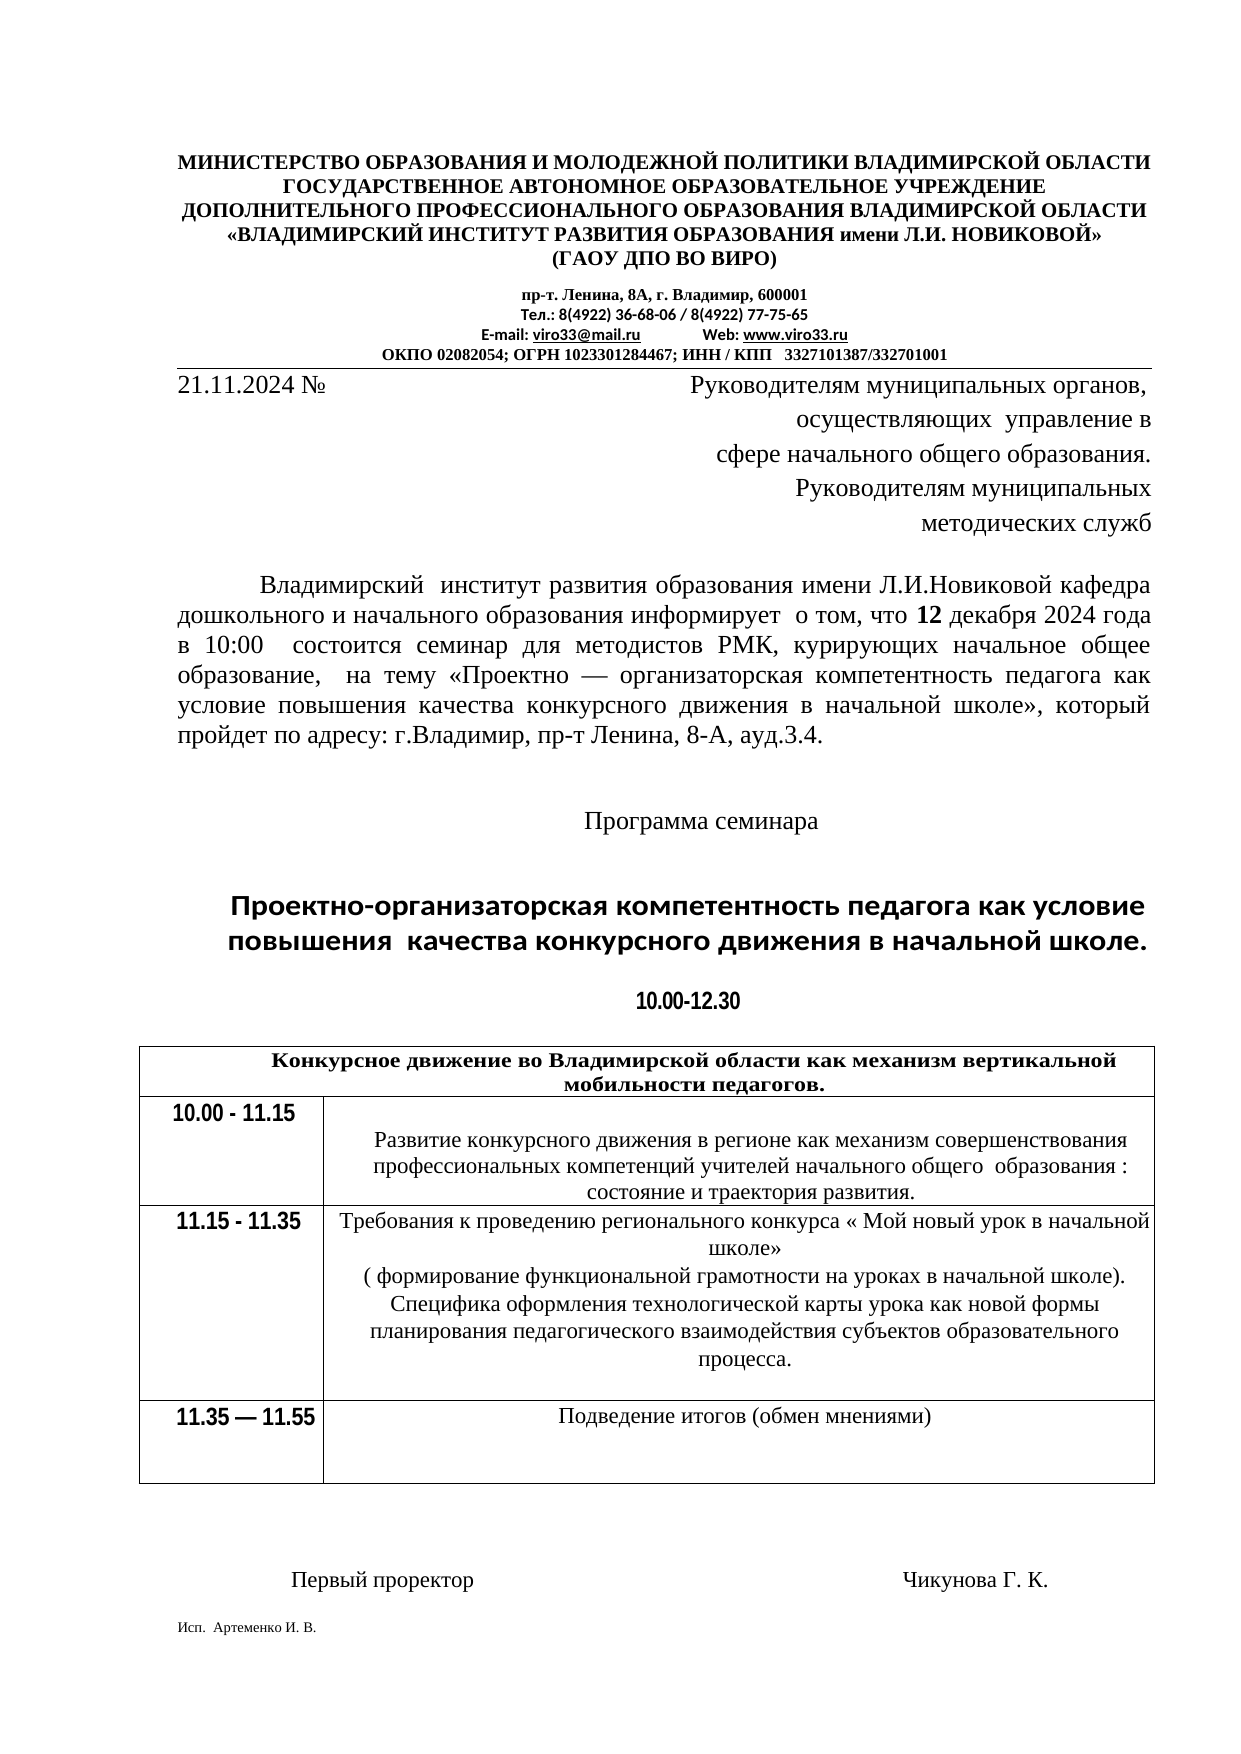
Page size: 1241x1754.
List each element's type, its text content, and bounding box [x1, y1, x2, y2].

text 21.11.2024 № Руководителям муниципальных органов, [177, 369, 1152, 399]
title пр-т. Ленина, 8А, г. Владимир, 600001 [177, 284, 1152, 304]
table_cell Требования к проведению регионального конкурса « Мой новый урок в начальной школе» ( формирование функциональной грамотности на уроках в начальной школе). Специфика оформления технологической карты урока как новой формы планирования педагогического взаимодействия субъектов образовательного процесса. [324, 1206, 1154, 1400]
text МИНИСТЕРСТВО ОБРАЗОВАНИЯ И МОЛОДЕЖНОЙ ПОЛИТИКИ ВЛАДИМИРСКОЙ ОБЛАСТИ [177, 150, 1152, 174]
text Владимирский институт развития образования имени Л.И.Новиковой кафедра дошкольного и начального образования информирует о том, что 12 декабря 2024 года в 10:00 состоится семинар для методистов РМК, курирующих начальное общее образование, на тему «Проектно — организаторская компетентность педагога как условие повышения качества конкурсного движения в начальной школе», который пройдет по адресу: г.Владимир, пр-т Ленина, 8-А, ауд.3.4. [177, 569, 1152, 749]
text Исп. Артеменко И. В. [177, 1619, 1152, 1636]
title ОКПО 02082054; ОГРН 1023301284467; ИНН / КПП 3327101387/332701001 [177, 344, 1152, 368]
table_cell Развитие конкурсного движения в регионе как механизм совершенствования профессиональных компетенций учителей начального общего образования : состояние и траектория развития. [324, 1097, 1154, 1205]
text Проектно-организаторская компетентность педагога как условие повышения качества конкурсного движения в начальной школе. [225, 887, 1152, 958]
text 10.00-12.30 [225, 986, 1152, 1015]
table_cell 10.00 - 11.15 [140, 1097, 323, 1205]
text Руководителям муниципальных методических служб [177, 472, 1152, 537]
text Тел.: 8(4922) 36-68-06 / 8(4922) 77-75-65 [177, 304, 1152, 324]
text E-mail: viro33@mail.ru Web: www.viro33.ru [177, 324, 1152, 344]
table_cell 11.15 - 11.35 [140, 1206, 323, 1400]
title (ГАОУ ДПО ВО ВИРО) [177, 246, 1152, 270]
table_cell 11.35 — 11.55 [140, 1401, 323, 1483]
text осуществляющих управление в сфере начального общего образования. [177, 403, 1152, 468]
table_cell Подведение итогов (обмен мнениями) [324, 1401, 1154, 1483]
title ГОСУДАРСТВЕННОЕ АВТОНОМНОЕ ОБРАЗОВАТЕЛЬНОЕ УЧРЕЖДЕНИЕ [177, 174, 1152, 198]
title ДОПОЛНИТЕЛЬНОГО ПРОФЕССИОНАЛЬНОГО ОБРАЗОВАНИЯ ВЛАДИМИРСКОЙ ОБЛАСТИ [177, 198, 1152, 222]
text Первый проректор Чикунова Г. К. [177, 1566, 1152, 1592]
table_header Конкурсное движение во Владимирской области как механизм вертикальной мобильности педагогов. [140, 1047, 1154, 1096]
title «ВЛАДИМИРСКИЙ ИНСТИТУТ РАЗВИТИЯ ОБРАЗОВАНИЯ имени Л.И. НОВИКОВОЙ» [177, 222, 1152, 246]
text Программа семинара [177, 805, 1152, 835]
